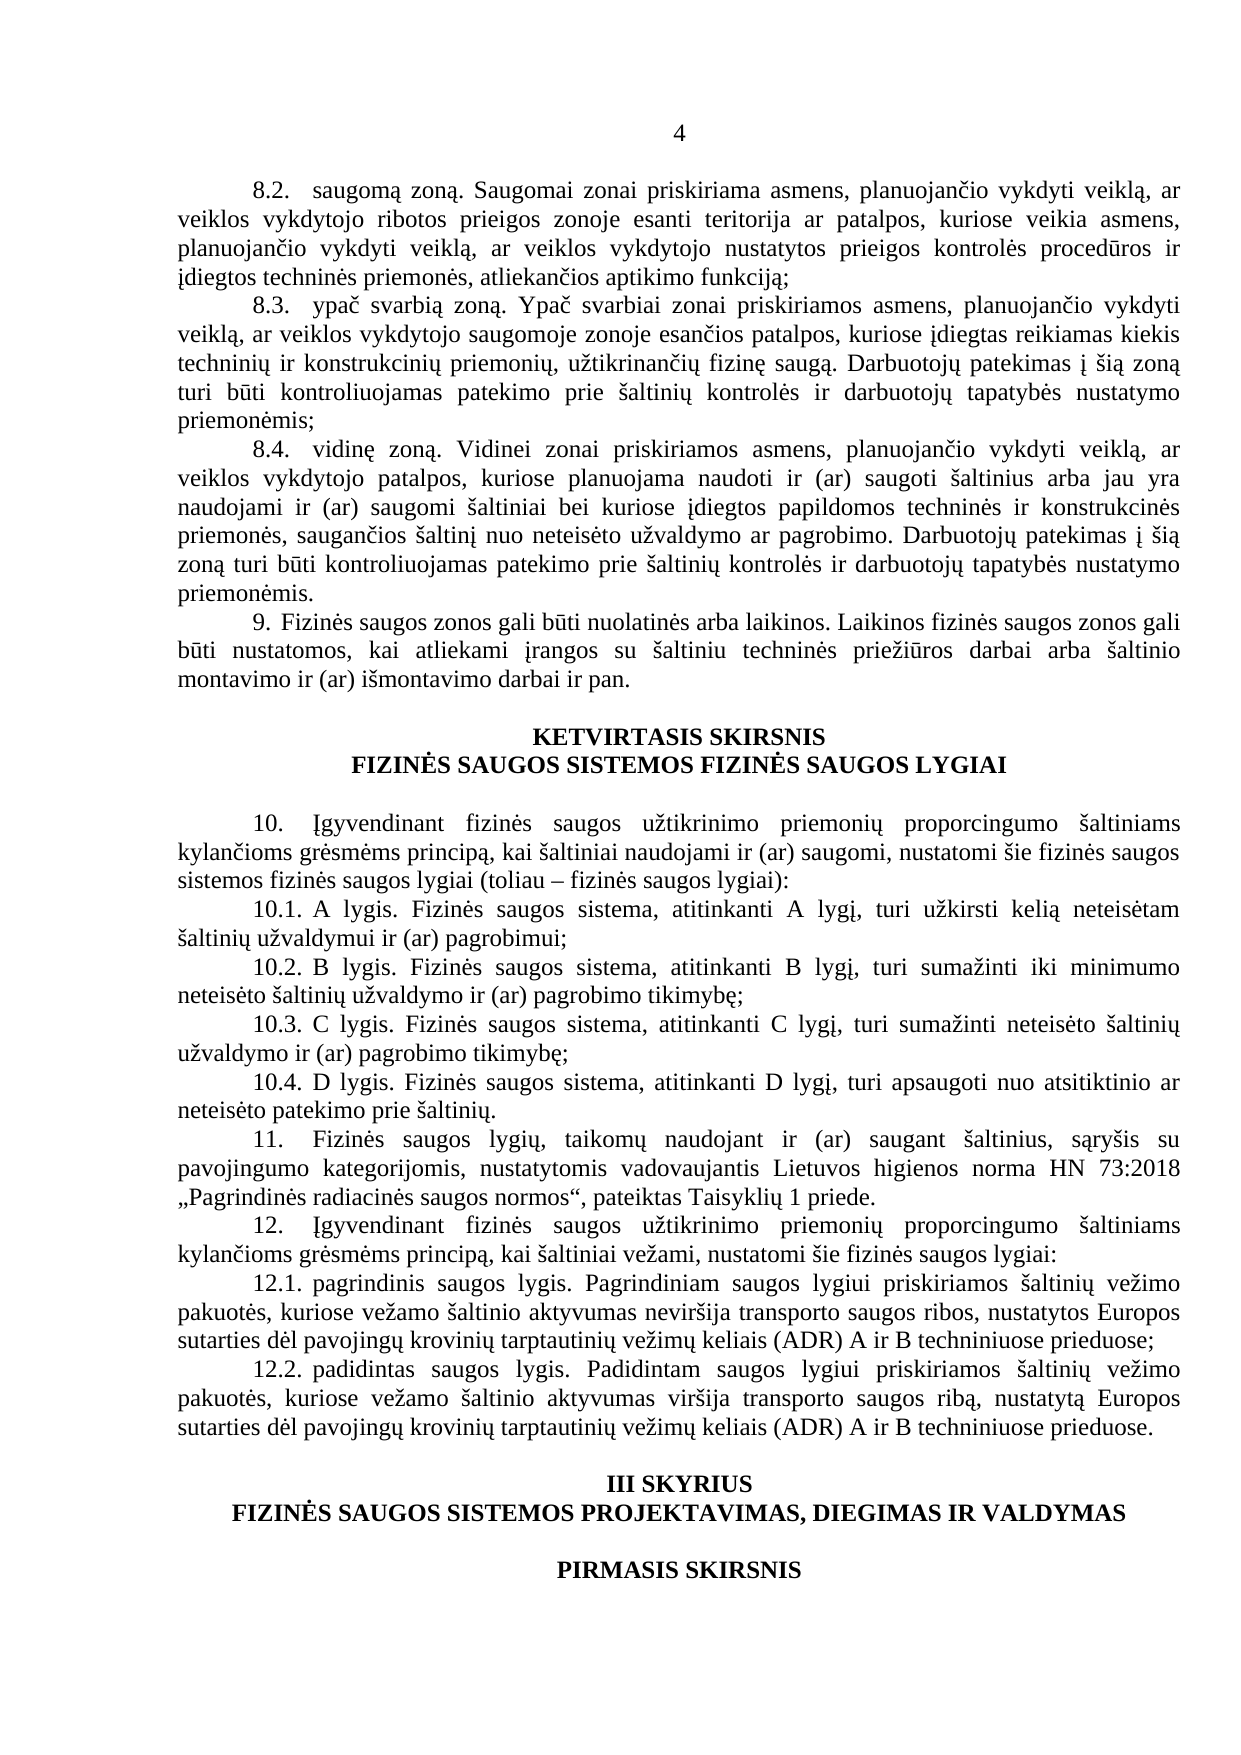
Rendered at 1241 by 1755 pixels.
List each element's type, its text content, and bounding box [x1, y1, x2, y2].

text 10. Įgyvendinant fizinės saugos užtikrinimo priemonių proporcingumo šaltiniams kylančioms grėsmėms principą, kai šaltiniai naudojami ir (ar) saugomi, nustatomi šie fizinės saugos sistemos fizinės saugos lygiai (toliau – fizinės saugos lygiai): [177, 808, 1181, 894]
text FIZINĖS SAUGOS SISTEMOS FIZINĖS SAUGOS LYGIAI [177, 751, 1181, 779]
text 8.3. ypač svarbią zoną. Ypač svarbiai zonai priskiriamos asmens, planuojančio vykdyti veiklą, ar veiklos vykdytojo saugomoje zonoje esančios patalpos, kuriose įdiegtas reikiamas kiekis techninių ir konstrukcinių priemonių, užtikrinančių fizinę saugą. Darbuotojų patekimas į šią zoną turi būti kontroliuojamas patekimo prie šaltinių kontrolės ir darbuotojų tapatybės nustatymo priemonėmis; [177, 291, 1181, 434]
text III SKYRIUS [177, 1469, 1181, 1498]
text 10.3. C lygis. Fizinės saugos sistema, atitinkanti C lygį, turi sumažinti neteisėto šaltinių užvaldymo ir (ar) pagrobimo tikimybę; [177, 1009, 1181, 1067]
text FIZINĖS SAUGOS SISTEMOS PROJEKTAVIMAS, DIEGIMAS IR VALDYMAS [177, 1498, 1181, 1527]
text 9. Fizinės saugos zonos gali būti nuolatinės arba laikinos. Laikinos fizinės saugos zonos gali būti nustatomos, kai atliekami įrangos su šaltiniu techninės priežiūros darbai arba šaltinio montavimo ir (ar) išmontavimo darbai ir pan. [177, 607, 1181, 693]
text 12. Įgyvendinant fizinės saugos užtikrinimo priemonių proporcingumo šaltiniams kylančioms grėsmėms principą, kai šaltiniai vežami, nustatomi šie fizinės saugos lygiai: [177, 1211, 1181, 1268]
text 10.4. D lygis. Fizinės saugos sistema, atitinkanti D lygį, turi apsaugoti nuo atsitiktinio ar neteisėto patekimo prie šaltinių. [177, 1067, 1181, 1124]
text 11. Fizinės saugos lygių, taikomų naudojant ir (ar) saugant šaltinius, sąryšis su pavojingumo kategorijomis, nustatytomis vadovaujantis Lietuvos higienos norma HN 73:2018 „Pagrindinės radiacinės saugos normos“, pateiktas Taisyklių 1 priede. [177, 1124, 1181, 1211]
text 10.2. B lygis. Fizinės saugos sistema, atitinkanti B lygį, turi sumažinti iki minimumo neteisėto šaltinių užvaldymo ir (ar) pagrobimo tikimybę; [177, 952, 1181, 1009]
text 8.2. saugomą zoną. Saugomai zonai priskiriama asmens, planuojančio vykdyti veiklą, ar veiklos vykdytojo ribotos prieigos zonoje esanti teritorija ar patalpos, kuriose veikia asmens, planuojančio vykdyti veiklą, ar veiklos vykdytojo nustatytos prieigos kontrolės procedūros ir įdiegtos techninės priemonės, atliekančios aptikimo funkciją; [177, 176, 1181, 291]
text KETVIRTASIS SKIRSNIS [177, 722, 1181, 751]
text 8.4. vidinę zoną. Vidinei zonai priskiriamos asmens, planuojančio vykdyti veiklą, ar veiklos vykdytojo patalpos, kuriose planuojama naudoti ir (ar) saugoti šaltinius arba jau yra naudojami ir (ar) saugomi šaltiniai bei kuriose įdiegtos papildomos techninės ir konstrukcinės priemonės, saugančios šaltinį nuo neteisėto užvaldymo ar pagrobimo. Darbuotojų patekimas į šią zoną turi būti kontroliuojamas patekimo prie šaltinių kontrolės ir darbuotojų tapatybės nustatymo priemonėmis. [177, 434, 1181, 607]
text 12.1. pagrindinis saugos lygis. Pagrindiniam saugos lygiui priskiriamos šaltinių vežimo pakuotės, kuriose vežamo šaltinio aktyvumas neviršija transporto saugos ribos, nustatytos Europos sutarties dėl pavojingų krovinių tarptautinių vežimų keliais (ADR) A ir B techniniuose prieduose; [177, 1268, 1181, 1354]
text PIRMASIS SKIRSNIS [177, 1556, 1181, 1584]
text 10.1. A lygis. Fizinės saugos sistema, atitinkanti A lygį, turi užkirsti kelią neteisėtam šaltinių užvaldymui ir (ar) pagrobimui; [177, 894, 1181, 952]
text 12.2. padidintas saugos lygis. Padidintam saugos lygiui priskiriamos šaltinių vežimo pakuotės, kuriose vežamo šaltinio aktyvumas viršija transporto saugos ribą, nustatytą Europos sutarties dėl pavojingų krovinių tarptautinių vežimų keliais (ADR) A ir B techniniuose prieduose. [177, 1354, 1181, 1441]
